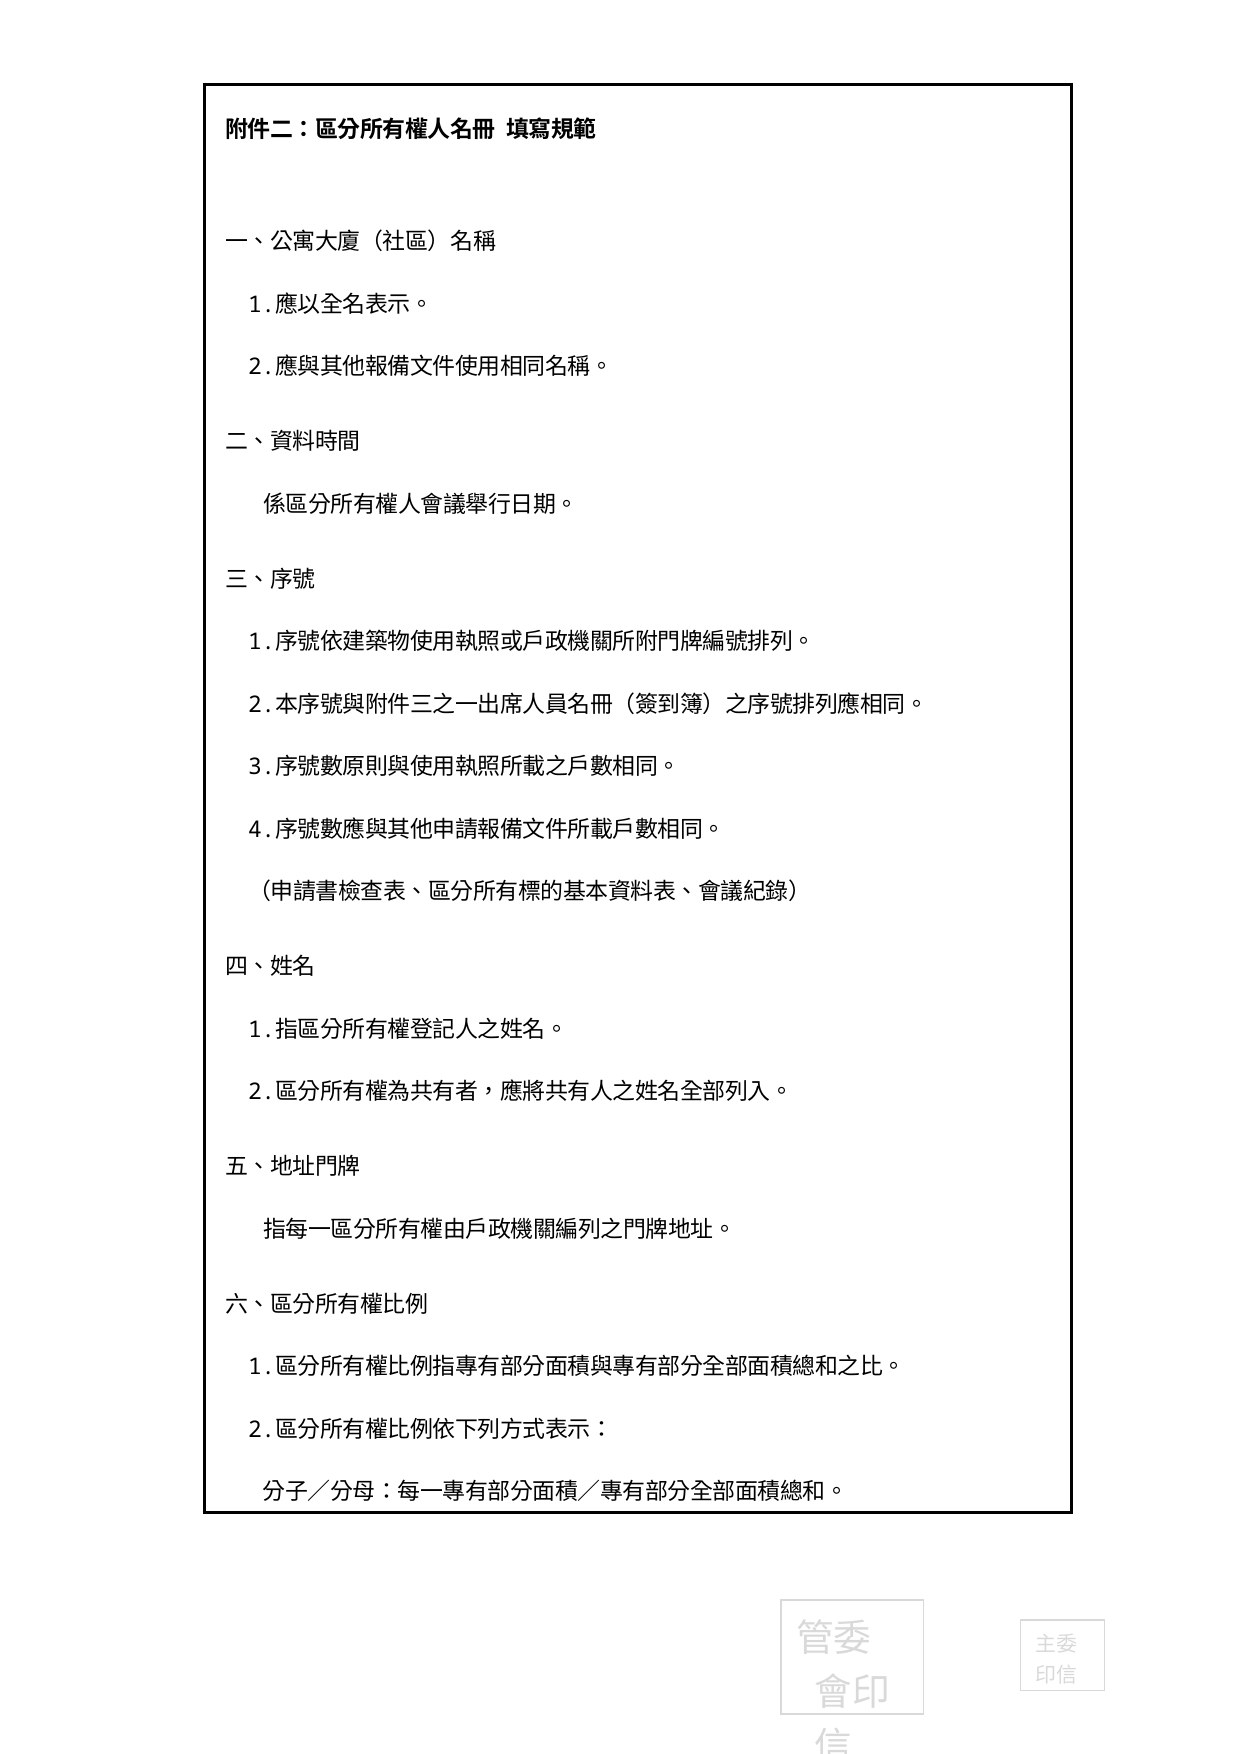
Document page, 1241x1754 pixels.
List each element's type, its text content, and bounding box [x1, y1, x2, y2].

table_header 附件二：區分所有權人名冊 填寫規範 一、公寓大廈（社區）名稱 1.應以全名表示。 2.應與其他報備文件使用相同名稱。 二、資料時間 係區分所有權人會議舉行日期。 三、序號 1.序號依建築物使用執照或戶政機關所附門牌編號排列。 2.本序號與附件三之一出席人員名冊（簽到簿）之序號排列應相同。 3.序號數原則與使用執照所載之戶數相同。 4.序號數應與其他申請報備文件所載戶數相同。 （申請書檢查表、區分所有標的基本資料表、會議紀錄） 四、姓名 1.指區分所有權登記人之姓名。 2.區分所有權為共有者，應將共有人之姓名全部列入。 五、地址門牌 指每一區分所有權由戶政機關編列之門牌地址。 六、區分所有權比例 1.區分所有權比例指專有部分面積與專有部分全部面積總和之比。 2.區分所有權比例依下列方式表示： 分子／分母：每一專有部分面積／專有部分全部面積總和。 [206, 86, 1070, 1511]
